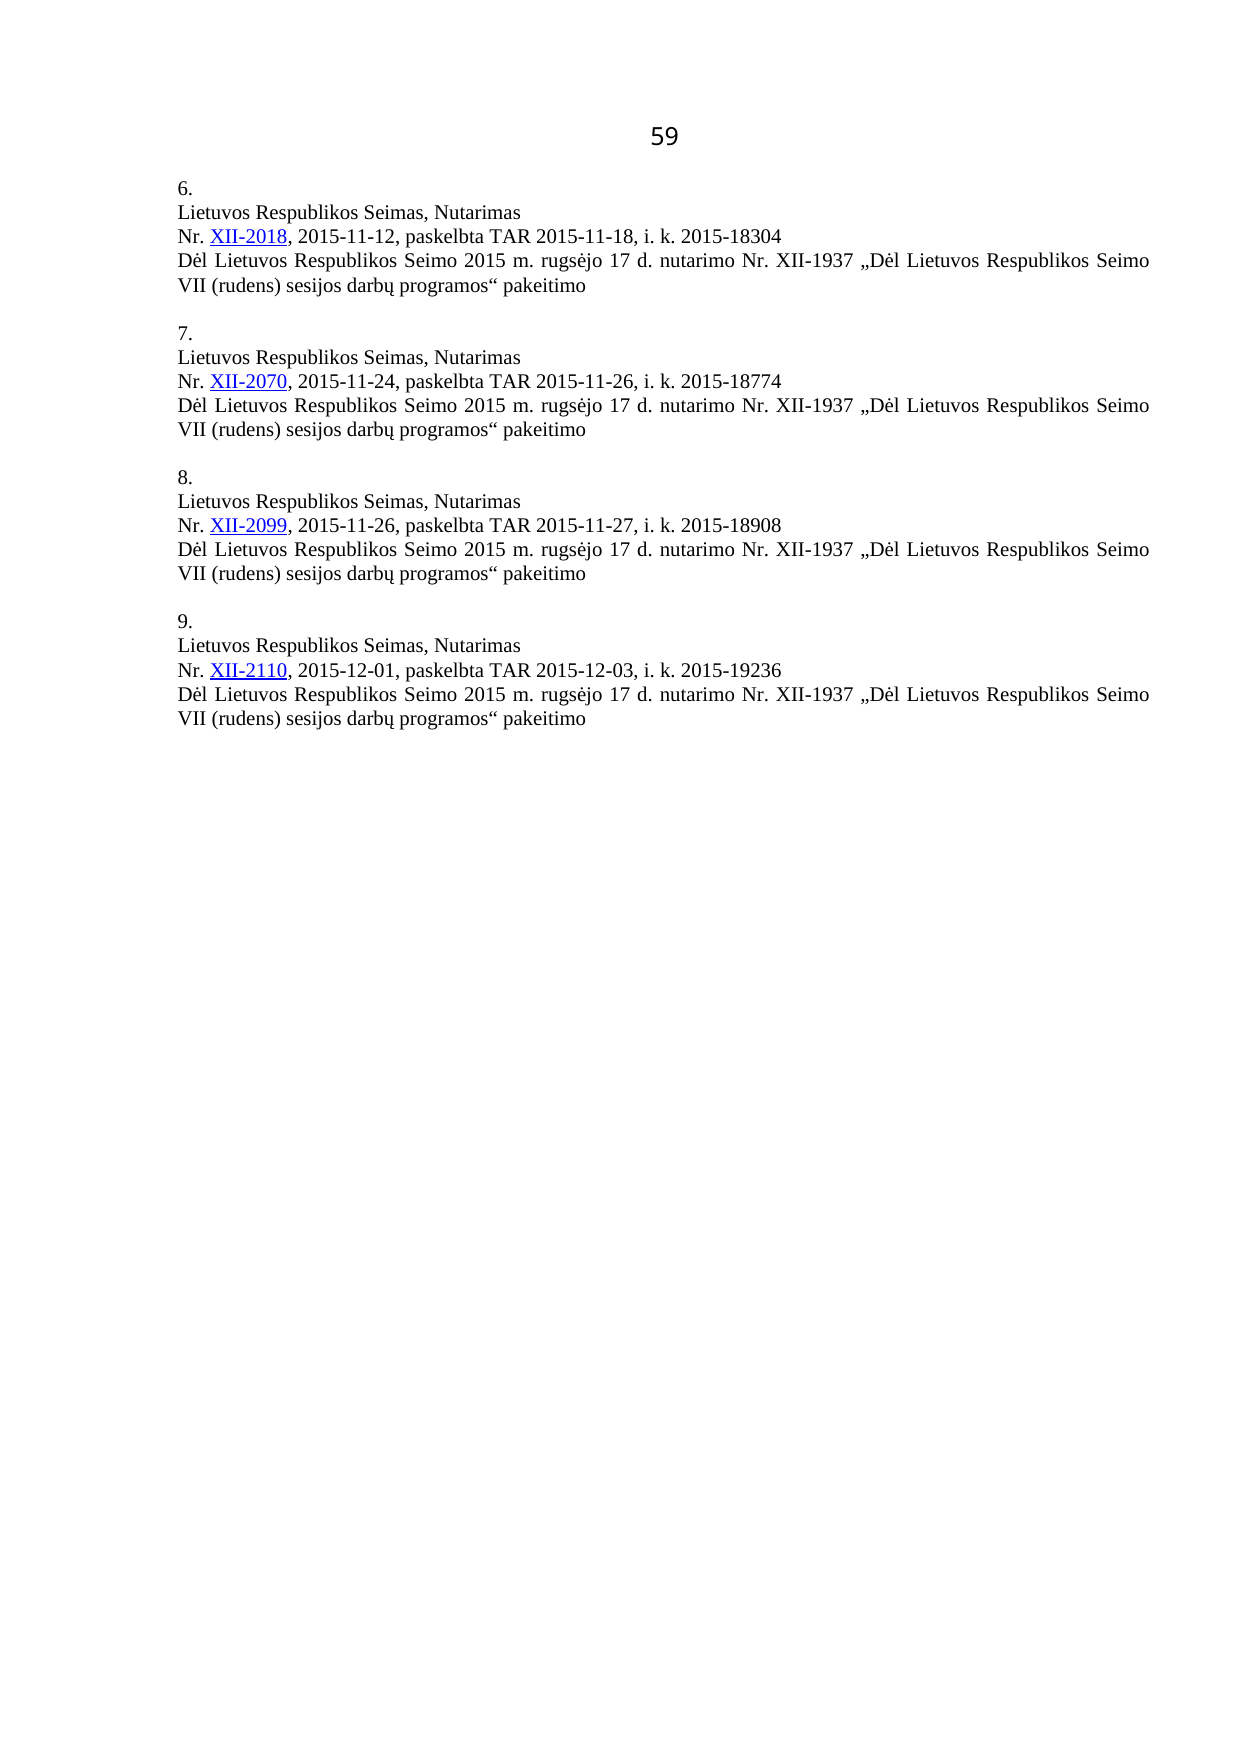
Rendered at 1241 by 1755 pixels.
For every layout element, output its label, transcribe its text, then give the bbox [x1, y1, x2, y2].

text Dėl Lietuvos Respublikos Seimo 2015 m. rugsėjo 17 d. nutarimo Nr. XII-1937 „Dėl Lietuvos Respublikos Seimo VII (rudens) sesijos darbų programos“ pakeitimo [177, 537, 1152, 585]
text 7. [177, 321, 1152, 345]
text Lietuvos Respublikos Seimas, Nutarimas [177, 489, 1152, 513]
text Lietuvos Respublikos Seimas, Nutarimas [177, 200, 1152, 224]
text Dėl Lietuvos Respublikos Seimo 2015 m. rugsėjo 17 d. nutarimo Nr. XII-1937 „Dėl Lietuvos Respublikos Seimo VII (rudens) sesijos darbų programos“ pakeitimo [177, 682, 1152, 730]
text 6. [177, 176, 1152, 200]
text Lietuvos Respublikos Seimas, Nutarimas [177, 345, 1152, 369]
text Dėl Lietuvos Respublikos Seimo 2015 m. rugsėjo 17 d. nutarimo Nr. XII-1937 „Dėl Lietuvos Respublikos Seimo VII (rudens) sesijos darbų programos“ pakeitimo [177, 393, 1152, 441]
text 9. [177, 609, 1152, 633]
text Nr. XII-2070, 2015-11-24, paskelbta TAR 2015-11-26, i. k. 2015-18774 [177, 369, 1152, 393]
text 8. [177, 465, 1152, 489]
text Nr. XII-2018, 2015-11-12, paskelbta TAR 2015-11-18, i. k. 2015-18304 [177, 224, 1152, 248]
text Nr. XII-2099, 2015-11-26, paskelbta TAR 2015-11-27, i. k. 2015-18908 [177, 513, 1152, 537]
text Lietuvos Respublikos Seimas, Nutarimas [177, 633, 1152, 657]
text Nr. XII-2110, 2015-12-01, paskelbta TAR 2015-12-03, i. k. 2015-19236 [177, 657, 1152, 682]
text Dėl Lietuvos Respublikos Seimo 2015 m. rugsėjo 17 d. nutarimo Nr. XII-1937 „Dėl Lietuvos Respublikos Seimo VII (rudens) sesijos darbų programos“ pakeitimo [177, 248, 1152, 297]
